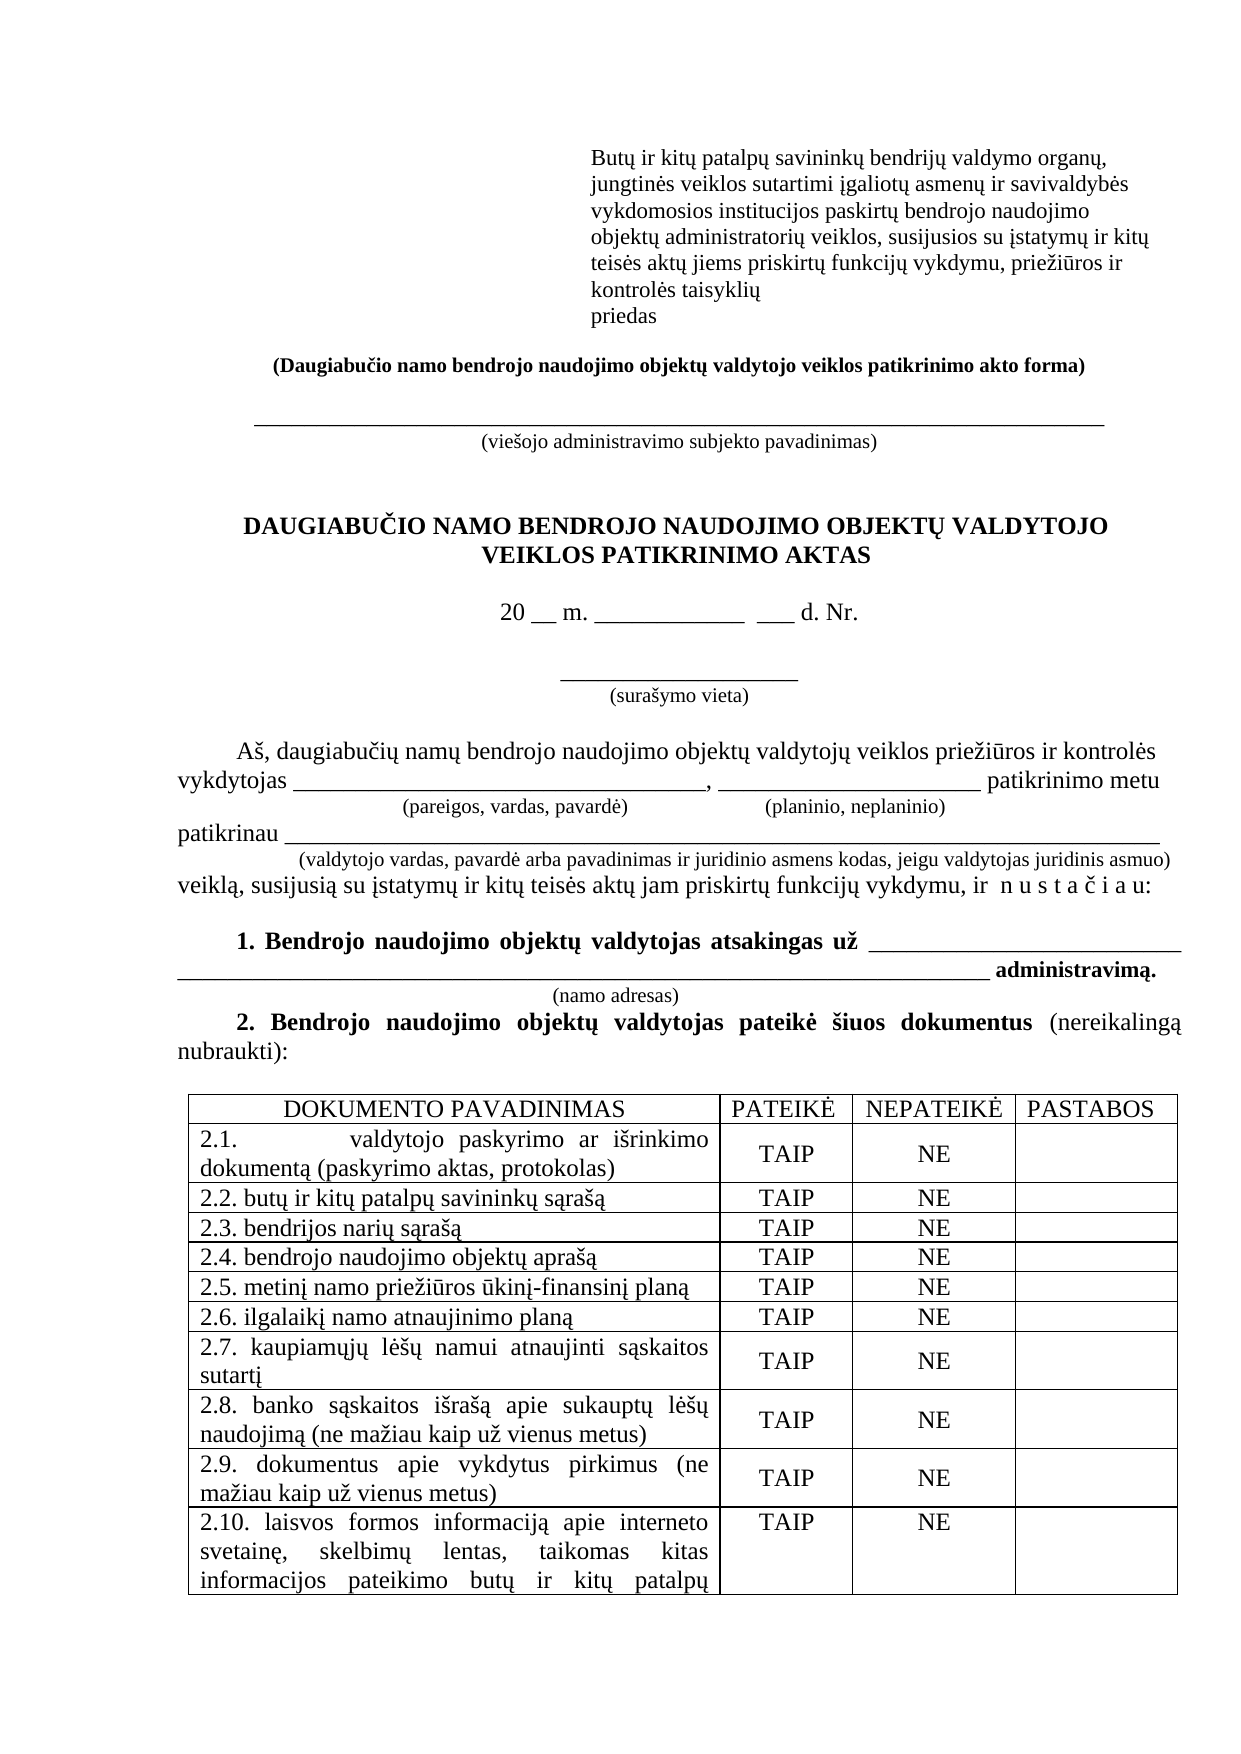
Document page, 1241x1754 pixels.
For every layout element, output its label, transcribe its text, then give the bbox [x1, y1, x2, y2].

text (pareigos, vardas, pavardė) (planinio, neplaninio) [177, 794, 1181, 818]
table_cell 2.9. dokumentus apie vykdytus pirkimus (ne mažiau kaip už vienus metus) [189, 1449, 719, 1506]
table_cell TAIP [721, 1302, 852, 1331]
table_cell NE [853, 1302, 1015, 1331]
table_cell [1016, 1243, 1177, 1271]
text priedas [177, 302, 1181, 328]
table_cell [1016, 1124, 1177, 1182]
table_header NEPATEIKĖ [853, 1095, 1015, 1123]
table_cell 2.4. bendrojo naudojimo objektų aprašą [189, 1243, 719, 1271]
table_cell [1016, 1449, 1177, 1506]
table_cell NE [853, 1449, 1015, 1506]
table_header DOKUMENTO PAVADINIMAS [189, 1095, 719, 1123]
text (Daugiabučio namo bendrojo naudojimo objektų valdytojo veiklos patikrinimo akto forma) [177, 352, 1181, 377]
table_cell NE [853, 1332, 1015, 1389]
table_cell TAIP [721, 1508, 852, 1594]
table_cell 2.7. kaupiamųjų lėšų namui atnaujinti sąskaitos sutartį [189, 1332, 719, 1389]
table_cell 2.5. metinį namo priežiūros ūkinį-finansinį planą [189, 1272, 719, 1301]
text kontrolės taisyklių [177, 276, 1181, 302]
text (namo adresas) [177, 983, 1181, 1007]
table_cell NE [853, 1124, 1015, 1182]
text 2. Bendrojo naudojimo objektų valdytojas pateikė šiuos dokumentus (nereikalingą nubraukti): [177, 1007, 1181, 1065]
table_cell [1016, 1272, 1177, 1301]
table_cell TAIP [721, 1124, 852, 1182]
text objektų administratorių veiklos, susijusios su įstatymų ir kitų [177, 223, 1181, 249]
table_cell 2.6. ilgalaikį namo atnaujinimo planą [189, 1302, 719, 1331]
table_cell [1016, 1332, 1177, 1389]
text 1. Bendrojo naudojimo objektų valdytojas atsakingas už _________________________ _________________________________________________________________ administravimą. [177, 926, 1181, 983]
table_cell TAIP [721, 1449, 852, 1506]
text (valdytojo vardas, pavardė arba pavadinimas ir juridinio asmens kodas, jeigu valdytojas juridinis asmuo) [177, 847, 1181, 871]
table_cell 2.8. banko sąskaitos išrašą apie sukauptų lėšų naudojimą (ne mažiau kaip už vienus metus) [189, 1390, 719, 1448]
table_cell NE [853, 1508, 1015, 1594]
table_header PASTABOS [1016, 1095, 1177, 1123]
text jungtinės veiklos sutartimi įgaliotų asmenų ir savivaldybės [177, 170, 1181, 197]
text patikrinau ______________________________________________________________________ [177, 818, 1181, 847]
text teisės aktų jiems priskirtų funkcijų vykdymu, priežiūros ir [177, 249, 1181, 276]
table_cell 2.1. valdytojo paskyrimo ar išrinkimo dokumentą (paskyrimo aktas, protokolas) [189, 1124, 719, 1182]
table_cell TAIP [721, 1332, 852, 1389]
text (viešojo administravimo subjekto pavadinimas) [177, 429, 1181, 453]
table_cell 2.3. bendrijos narių sąrašą [189, 1213, 719, 1241]
table_cell NE [853, 1272, 1015, 1301]
text 20 __ m. ____________ ___ d. Nr. [177, 597, 1181, 626]
table_cell 2.2. butų ir kitų patalpų savininkų sąrašą [189, 1183, 719, 1212]
text VEIKLOS PATIKRINIMO AKTAS [177, 540, 1181, 568]
table_cell TAIP [721, 1243, 852, 1271]
table_cell NE [853, 1183, 1015, 1212]
table_cell TAIP [721, 1390, 852, 1448]
table_cell [1016, 1183, 1177, 1212]
table_cell NE [853, 1390, 1015, 1448]
text vykdomosios institucijos paskirtų bendrojo naudojimo [177, 197, 1181, 223]
table_header PATEIKĖ [721, 1095, 852, 1123]
text Butų ir kitų patalpų savininkų bendrijų valdymo organų, [177, 144, 1181, 170]
text ___________________ [177, 655, 1181, 683]
text veiklą, susijusią su įstatymų ir kitų teisės aktų jam priskirtų funkcijų vykdymu, ir n u s t a č i a u: [177, 871, 1181, 899]
table_cell TAIP [721, 1183, 852, 1212]
table_cell [1016, 1302, 1177, 1331]
table_cell [1016, 1508, 1177, 1594]
table_cell [1016, 1390, 1177, 1448]
table_cell NE [853, 1243, 1015, 1271]
text ____________________________________________________________________ [177, 401, 1181, 429]
table_cell 2.10. laisvos formos informaciją apie interneto svetainę, skelbimų lentas, taikomas kitas informacijos pateikimo butų ir kitų patalpų [189, 1508, 719, 1594]
text vykdytojas _________________________________, _____________________ patikrinimo metu [177, 765, 1181, 794]
table_cell TAIP [721, 1213, 852, 1241]
table_cell NE [853, 1213, 1015, 1241]
table_cell TAIP [721, 1272, 852, 1301]
text Aš, daugiabučių namų bendrojo naudojimo objektų valdytojų veiklos priežiūros ir kontrolės [177, 736, 1181, 765]
table_cell [1016, 1213, 1177, 1241]
text DAUGIABUČIO NAMO BENDROJO NAUDOJIMO OBJEKTŲ VALDYTOJO [177, 511, 1181, 540]
text (surašymo vieta) [177, 683, 1181, 707]
